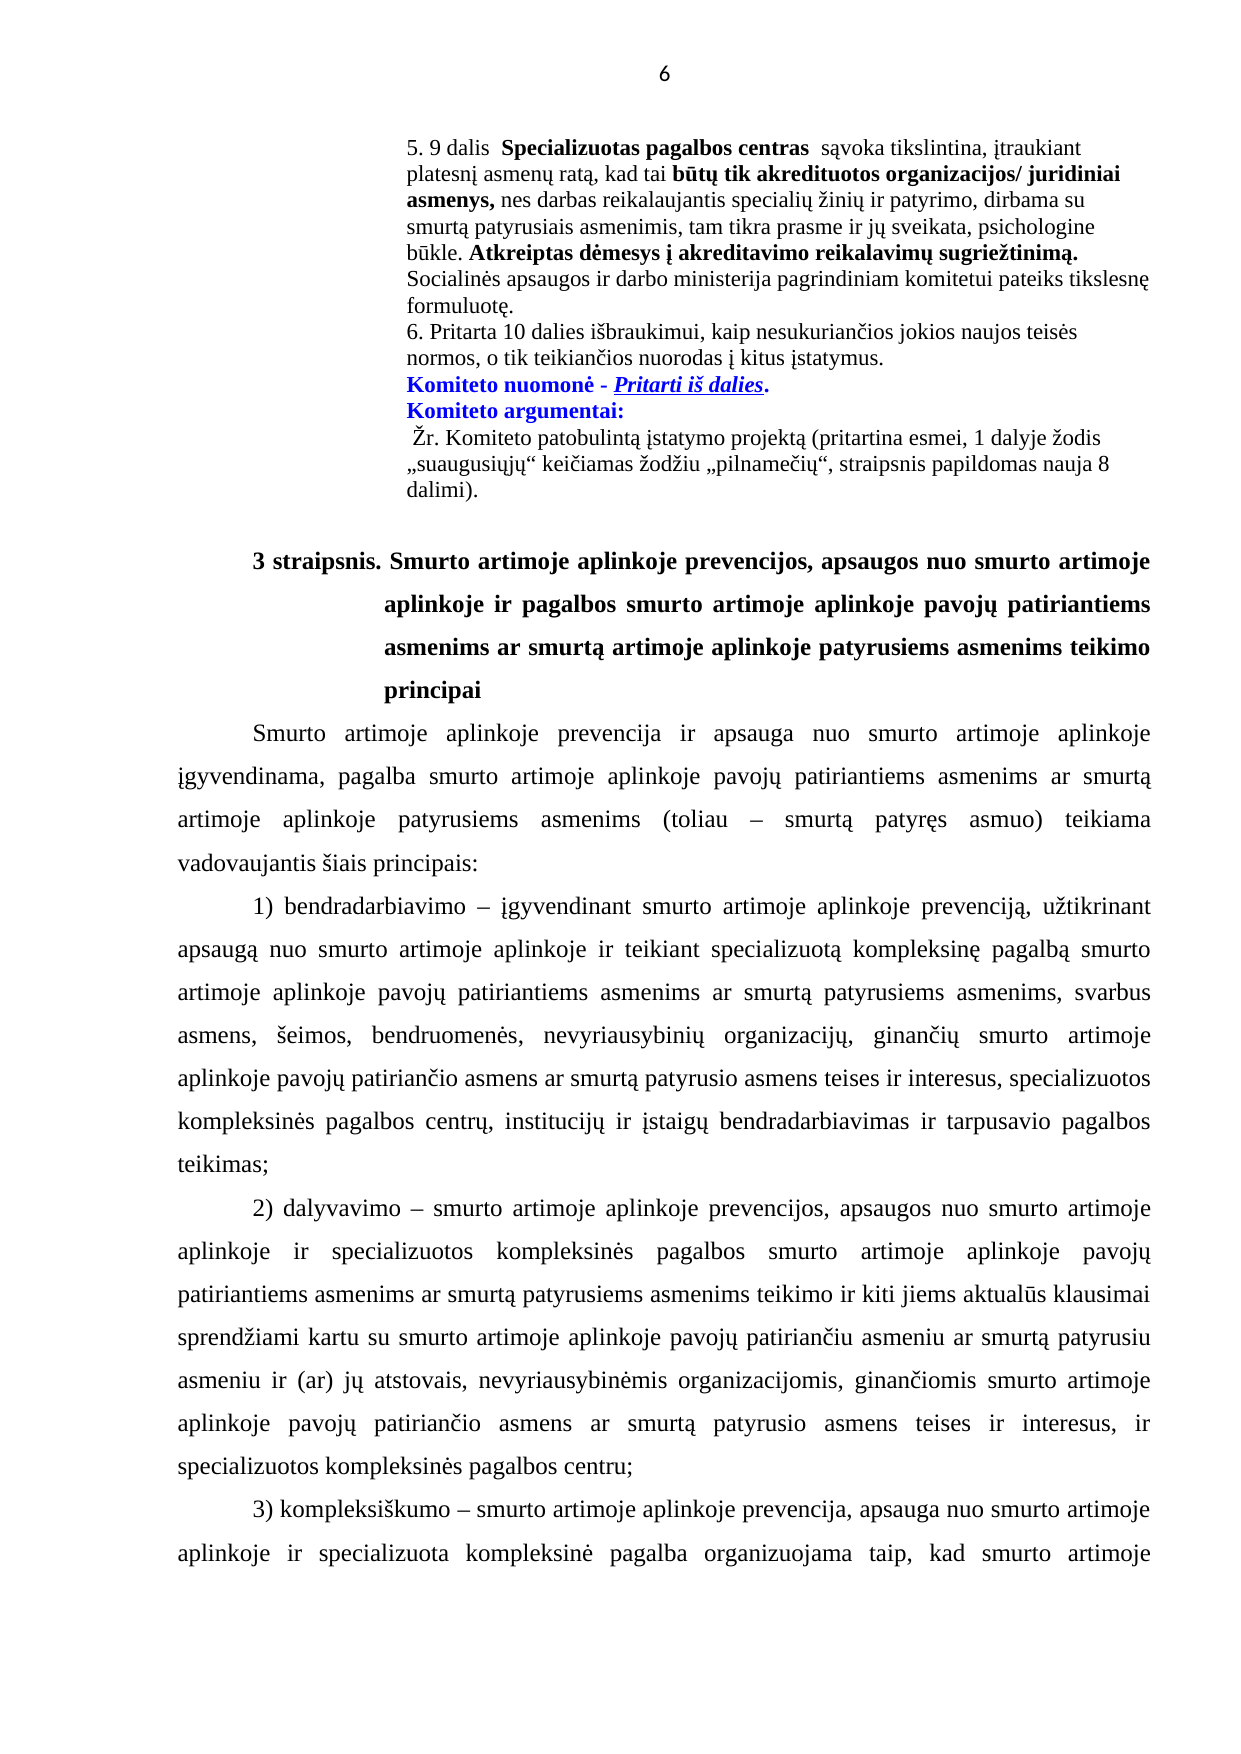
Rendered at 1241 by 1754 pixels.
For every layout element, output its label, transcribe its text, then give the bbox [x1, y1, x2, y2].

text Komiteto nuomonė - Pritarti iš dalies. [406, 371, 1152, 397]
text 2) dalyvavimo – smurto artimoje aplinkoje prevencijos, apsaugos nuo smurto artimoje aplinkoje ir specializuotos kompleksinės pagalbos smurto artimoje aplinkoje pavojų patiriantiems asmenims ar smurtą patyrusiems asmenims teikimo ir kiti jiems aktualūs klausimai sprendžiami kartu su smurto artimoje aplinkoje pavojų patiriančiu asmeniu ar smurtą patyrusiu asmeniu ir (ar) jų atstovais, nevyriausybinėmis organizacijomis, ginančiomis smurto artimoje aplinkoje pavojų patiriančio asmens ar smurtą patyrusio asmens teises ir interesus, ir specializuotos kompleksinės pagalbos centru; [177, 1193, 1152, 1480]
text Smurto artimoje aplinkoje prevencija ir apsauga nuo smurto artimoje aplinkoje įgyvendinama, pagalba smurto artimoje aplinkoje pavojų patiriantiems asmenims ar smurtą artimoje aplinkoje patyrusiems asmenims (toliau – smurtą patyręs asmuo) teikiama vadovaujantis šiais principais: [177, 718, 1152, 876]
text 5. 9 dalis ­ Specializuotas pagalbos centras ­ sąvoka tikslintina, įtraukiant platesnį asmenų ratą, kad tai būtų tik akredituotos organizacijos/ juridiniai asmenys, nes darbas reikalaujantis specialių žinių ir patyrimo, dirbama su smurtą patyrusiais asmenimis, tam tikra prasme ir jų sveikata, psichologine būkle. Atkreiptas dėmesys į akreditavimo reikalavimų sugriežtinimą. Socialinės apsaugos ir darbo ministerija pagrindiniam komitetui pateiks tikslesnę formuluotę. [406, 134, 1152, 318]
text 1) bendradarbiavimo – įgyvendinant smurto artimoje aplinkoje prevenciją, užtikrinant apsaugą nuo smurto artimoje aplinkoje ir teikiant specializuotą kompleksinę pagalbą smurto artimoje aplinkoje pavojų patiriantiems asmenims ar smurtą patyrusiems asmenims, svarbus asmens, šeimos, bendruomenės, nevyriausybinių organizacijų, ginančių smurto artimoje aplinkoje pavojų patiriančio asmens ar smurtą patyrusio asmens teises ir interesus, specializuotos kompleksinės pagalbos centrų, institucijų ir įstaigų bendradarbiavimas ir tarpusavio pagalbos teikimas; [177, 891, 1152, 1178]
text 6. Pritarta 10 dalies išbraukimui, kaip nesukuriančios jokios naujos teisės normos, o tik teikiančios nuorodas į kitus įstatymus. [406, 318, 1152, 371]
text Komiteto argumentai: [406, 397, 1152, 423]
text 3 straipsnis. Smurto artimoje aplinkoje prevencijos, apsaugos nuo smurto artimoje aplinkoje ir pagalbos smurto artimoje aplinkoje pavojų patiriantiems asmenims ar smurtą artimoje aplinkoje patyrusiems asmenims teikimo principai [252, 546, 1152, 704]
text Žr. Komiteto patobulintą įstatymo projektą (pritartina esmei, 1 dalyje žodis „suaugusiųjų“ keičiamas žodžiu „pilnamečių“, straipsnis papildomas nauja 8 dalimi). [406, 423, 1152, 503]
text 3) kompleksiškumo – smurto artimoje aplinkoje prevencija, apsauga nuo smurto artimoje aplinkoje ir specializuota kompleksinė pagalba organizuojama taip, kad smurto artimoje [177, 1494, 1152, 1566]
